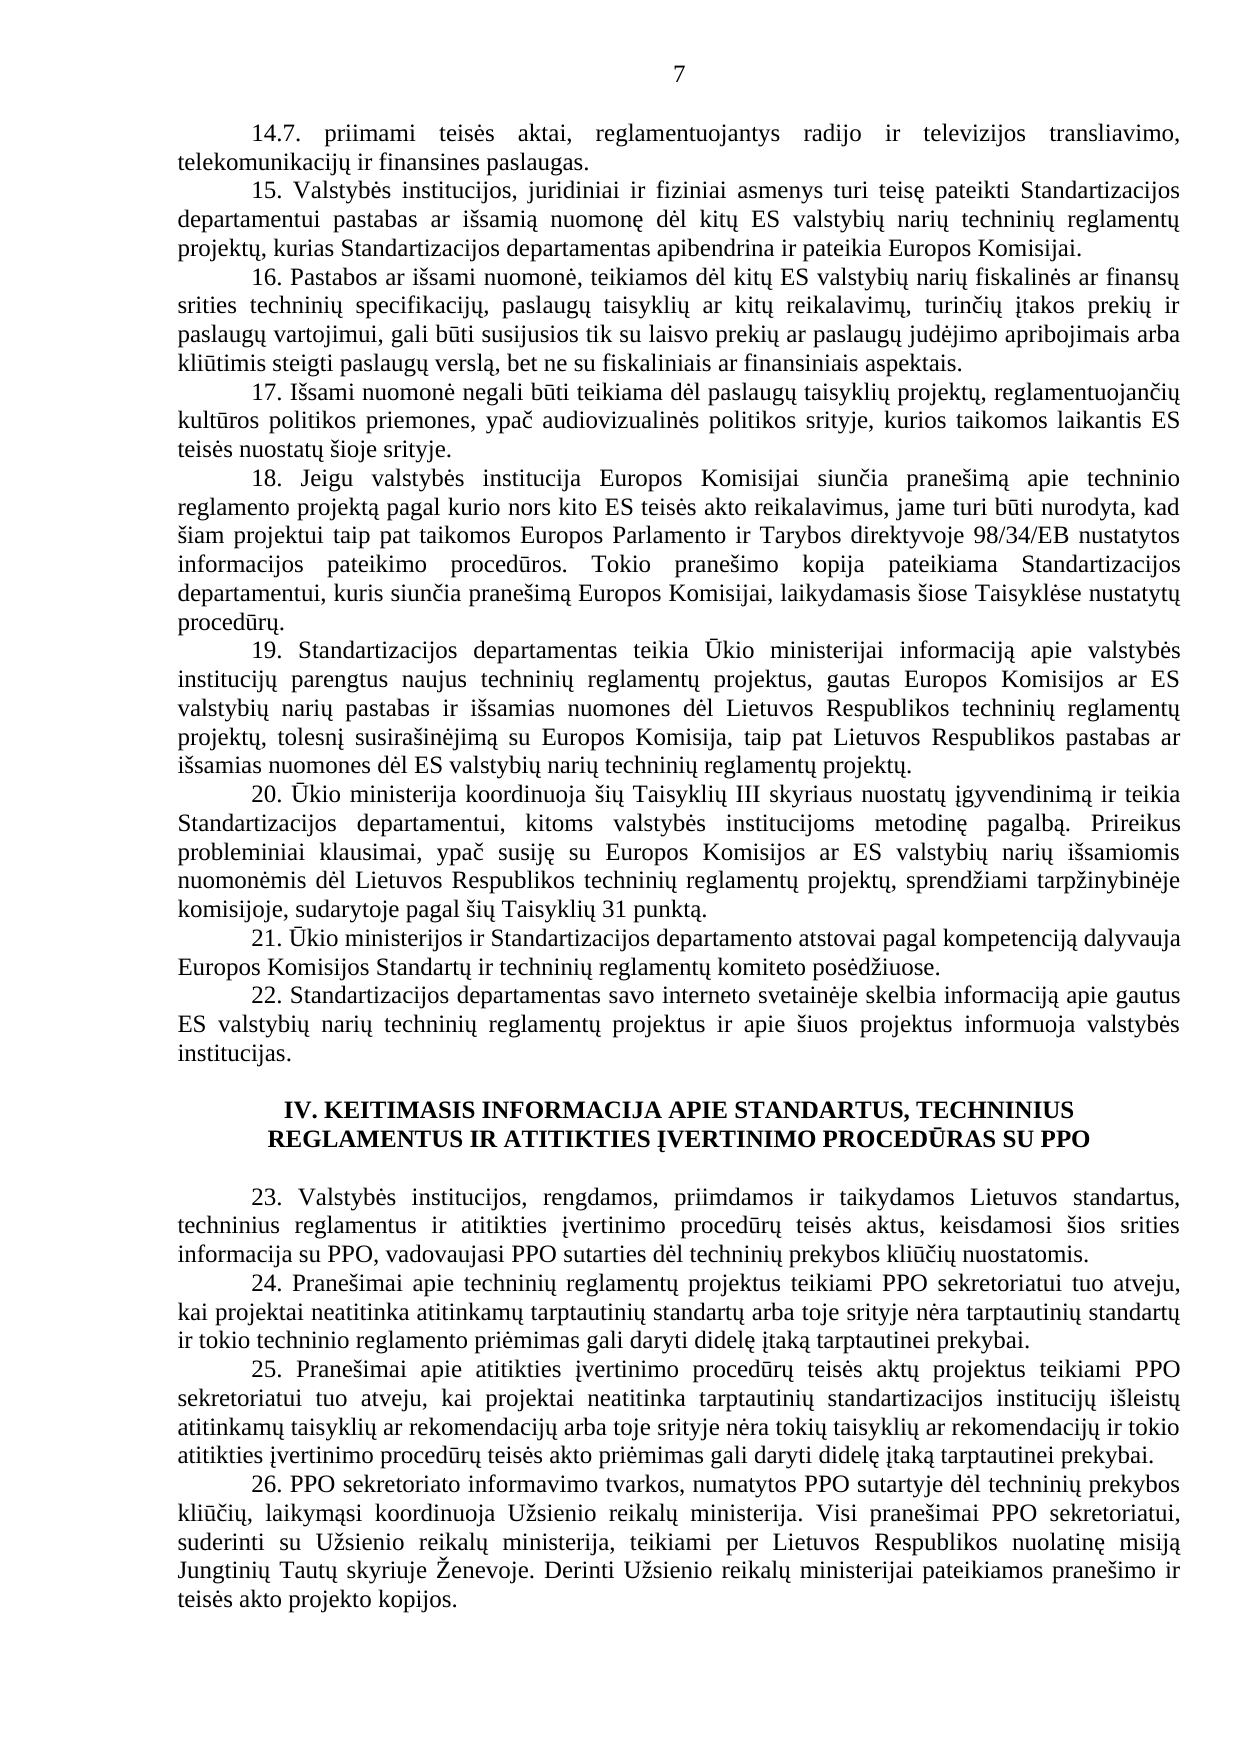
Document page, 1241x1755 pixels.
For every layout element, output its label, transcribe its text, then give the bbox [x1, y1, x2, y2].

text 20. Ūkio ministerija koordinuoja šių Taisyklių III skyriaus nuostatų įgyvendinimą ir teikia Standartizacijos departamentui, kitoms valstybės institucijoms metodinę pagalbą. Prireikus probleminiai klausimai, ypač susiję su Europos Komisijos ar ES valstybių narių išsamiomis nuomonėmis dėl Lietuvos Respublikos techninių reglamentų projektų, sprendžiami tarpžinybinėje komisijoje, sudarytoje pagal šių Taisyklių 31 punktą. [177, 779, 1181, 923]
text IV. KEITIMASIS INFORMACIJA APIE STANDARTUS, TECHNINIUS [177, 1096, 1181, 1124]
text 17. Išsami nuomonė negali būti teikiama dėl paslaugų taisyklių projektų, reglamentuojančių kultūros politikos priemones, ypač audiovizualinės politikos srityje, kurios taikomos laikantis ES teisės nuostatų šioje srityje. [177, 377, 1181, 463]
text 26. PPO sekretoriato informavimo tvarkos, numatytos PPO sutartyje dėl techninių prekybos kliūčių, laikymąsi koordinuoja Užsienio reikalų ministerija. Visi pranešimai PPO sekretoriatui, suderinti su Užsienio reikalų ministerija, teikiami per Lietuvos Respublikos nuolatinę misiją Jungtinių Tautų skyriuje Ženevoje. Derinti Užsienio reikalų ministerijai pateikiamos pranešimo ir teisės akto projekto kopijos. [177, 1469, 1181, 1613]
text 19. Standartizacijos departamentas teikia Ūkio ministerijai informaciją apie valstybės institucijų parengtus naujus techninių reglamentų projektus, gautas Europos Komisijos ar ES valstybių narių pastabas ir išsamias nuomones dėl Lietuvos Respublikos techninių reglamentų projektų, tolesnį susirašinėjimą su Europos Komisija, taip pat Lietuvos Respublikos pastabas ar išsamias nuomones dėl ES valstybių narių techninių reglamentų projektų. [177, 636, 1181, 779]
text 21. Ūkio ministerijos ir Standartizacijos departamento atstovai pagal kompetenciją dalyvauja Europos Komisijos Standartų ir techninių reglamentų komiteto posėdžiuose. [177, 923, 1181, 981]
text REGLAMENTUS IR ATITIKTIES ĮVERTINIMO PROCEDŪRAS SU PPO [177, 1124, 1181, 1153]
text 18. Jeigu valstybės institucija Europos Komisijai siunčia pranešimą apie techninio reglamento projektą pagal kurio nors kito ES teisės akto reikalavimus, jame turi būti nurodyta, kad šiam projektui taip pat taikomos Europos Parlamento ir Tarybos direktyvoje 98/34/EB nustatytos informacijos pateikimo procedūros. Tokio pranešimo kopija pateikiama Standartizacijos departamentui, kuris siunčia pranešimą Europos Komisijai, laikydamasis šiose Taisyklėse nustatytų procedūrų. [177, 463, 1181, 636]
text 15. Valstybės institucijos, juridiniai ir fiziniai asmenys turi teisę pateikti Standartizacijos departamentui pastabas ar išsamią nuomonę dėl kitų ES valstybių narių techninių reglamentų projektų, kurias Standartizacijos departamentas apibendrina ir pateikia Europos Komisijai. [177, 176, 1181, 262]
text 25. Pranešimai apie atitikties įvertinimo procedūrų teisės aktų projektus teikiami PPO sekretoriatui tuo atveju, kai projektai neatitinka tarptautinių standartizacijos institucijų išleistų atitinkamų taisyklių ar rekomendacijų arba toje srityje nėra tokių taisyklių ar rekomendacijų ir tokio atitikties įvertinimo procedūrų teisės akto priėmimas gali daryti didelę įtaką tarptautinei prekybai. [177, 1354, 1181, 1469]
text 16. Pastabos ar išsami nuomonė, teikiamos dėl kitų ES valstybių narių fiskalinės ar finansų srities techninių specifikacijų, paslaugų taisyklių ar kitų reikalavimų, turinčių įtakos prekių ir paslaugų vartojimui, gali būti susijusios tik su laisvo prekių ar paslaugų judėjimo apribojimais arba kliūtimis steigti paslaugų verslą, bet ne su fiskaliniais ar finansiniais aspektais. [177, 262, 1181, 377]
text 14.7. priimami teisės aktai, reglamentuojantys radijo ir televizijos transliavimo, telekomunikacijų ir finansines paslaugas. [177, 118, 1181, 176]
text 23. Valstybės institucijos, rengdamos, priimdamos ir taikydamos Lietuvos standartus, techninius reglamentus ir atitikties įvertinimo procedūrų teisės aktus, keisdamosi šios srities informacija su PPO, vadovaujasi PPO sutarties dėl techninių prekybos kliūčių nuostatomis. [177, 1182, 1181, 1268]
text 22. Standartizacijos departamentas savo interneto svetainėje skelbia informaciją apie gautus ES valstybių narių techninių reglamentų projektus ir apie šiuos projektus informuoja valstybės institucijas. [177, 981, 1181, 1067]
text 24. Pranešimai apie techninių reglamentų projektus teikiami PPO sekretoriatui tuo atveju, kai projektai neatitinka atitinkamų tarptautinių standartų arba toje srityje nėra tarptautinių standartų ir tokio techninio reglamento priėmimas gali daryti didelę įtaką tarptautinei prekybai. [177, 1268, 1181, 1354]
